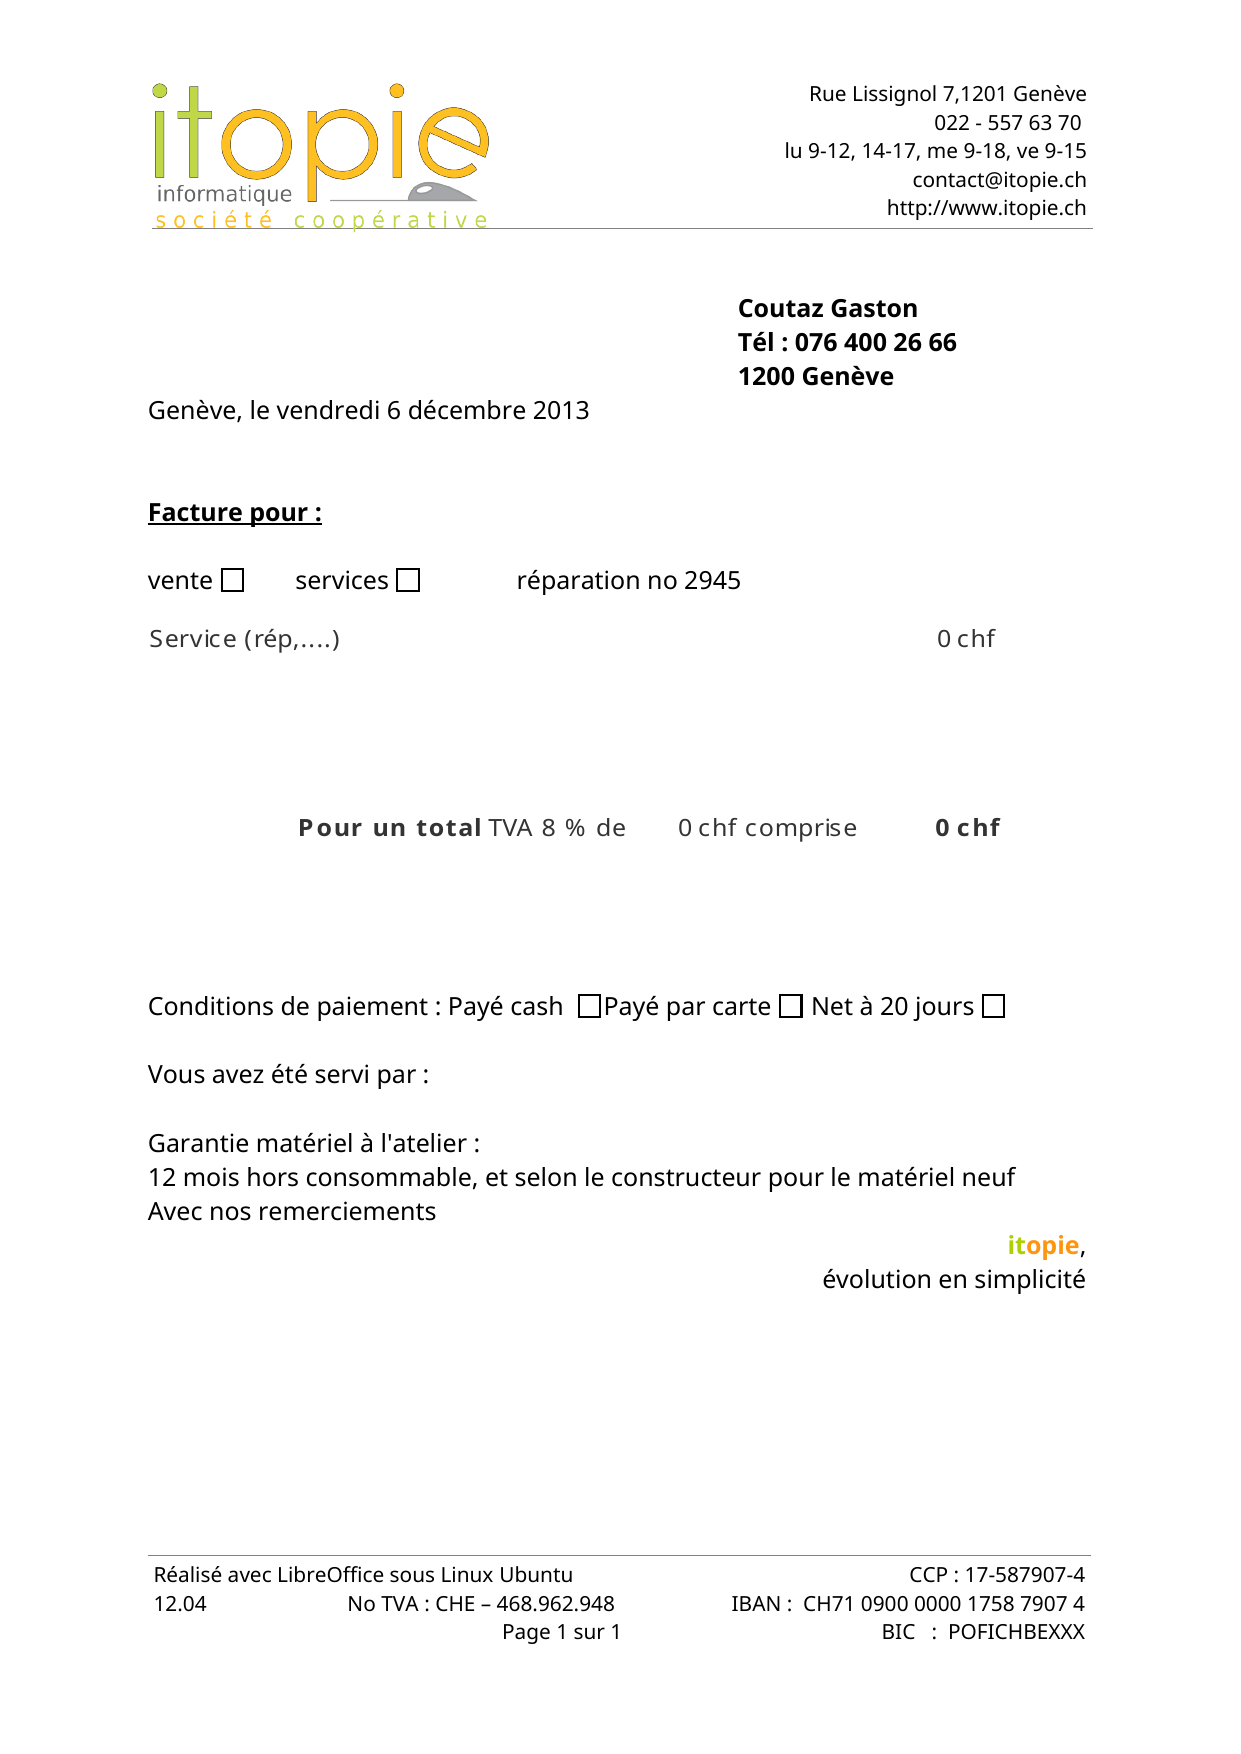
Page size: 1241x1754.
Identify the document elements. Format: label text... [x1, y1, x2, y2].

text Vous avez été servi par : [148, 1057, 1093, 1091]
text Garantie matériel à l'atelier : [148, 1125, 1093, 1159]
text évolution en simplicité [148, 1262, 1093, 1296]
text Avec nos remerciements [148, 1193, 1093, 1227]
text itopie, [148, 1227, 1093, 1262]
text 12 mois hors consommable, et selon le constructeur pour le matériel neuf [148, 1159, 1093, 1193]
text 1200 Genève [148, 358, 1093, 392]
picture [138, 72, 500, 244]
text Facture pour : [148, 495, 1093, 529]
text Coutaz Gaston [148, 290, 1093, 324]
text vente services réparation no 2945 [148, 563, 1093, 597]
text Conditions de paiement : Payé cash Payé par carte Net à 20 jours [148, 989, 1093, 1023]
text Genève, le vendredi 6 décembre 2013 [148, 392, 1093, 427]
text Tél : 076 400 26 66 [148, 324, 1093, 358]
